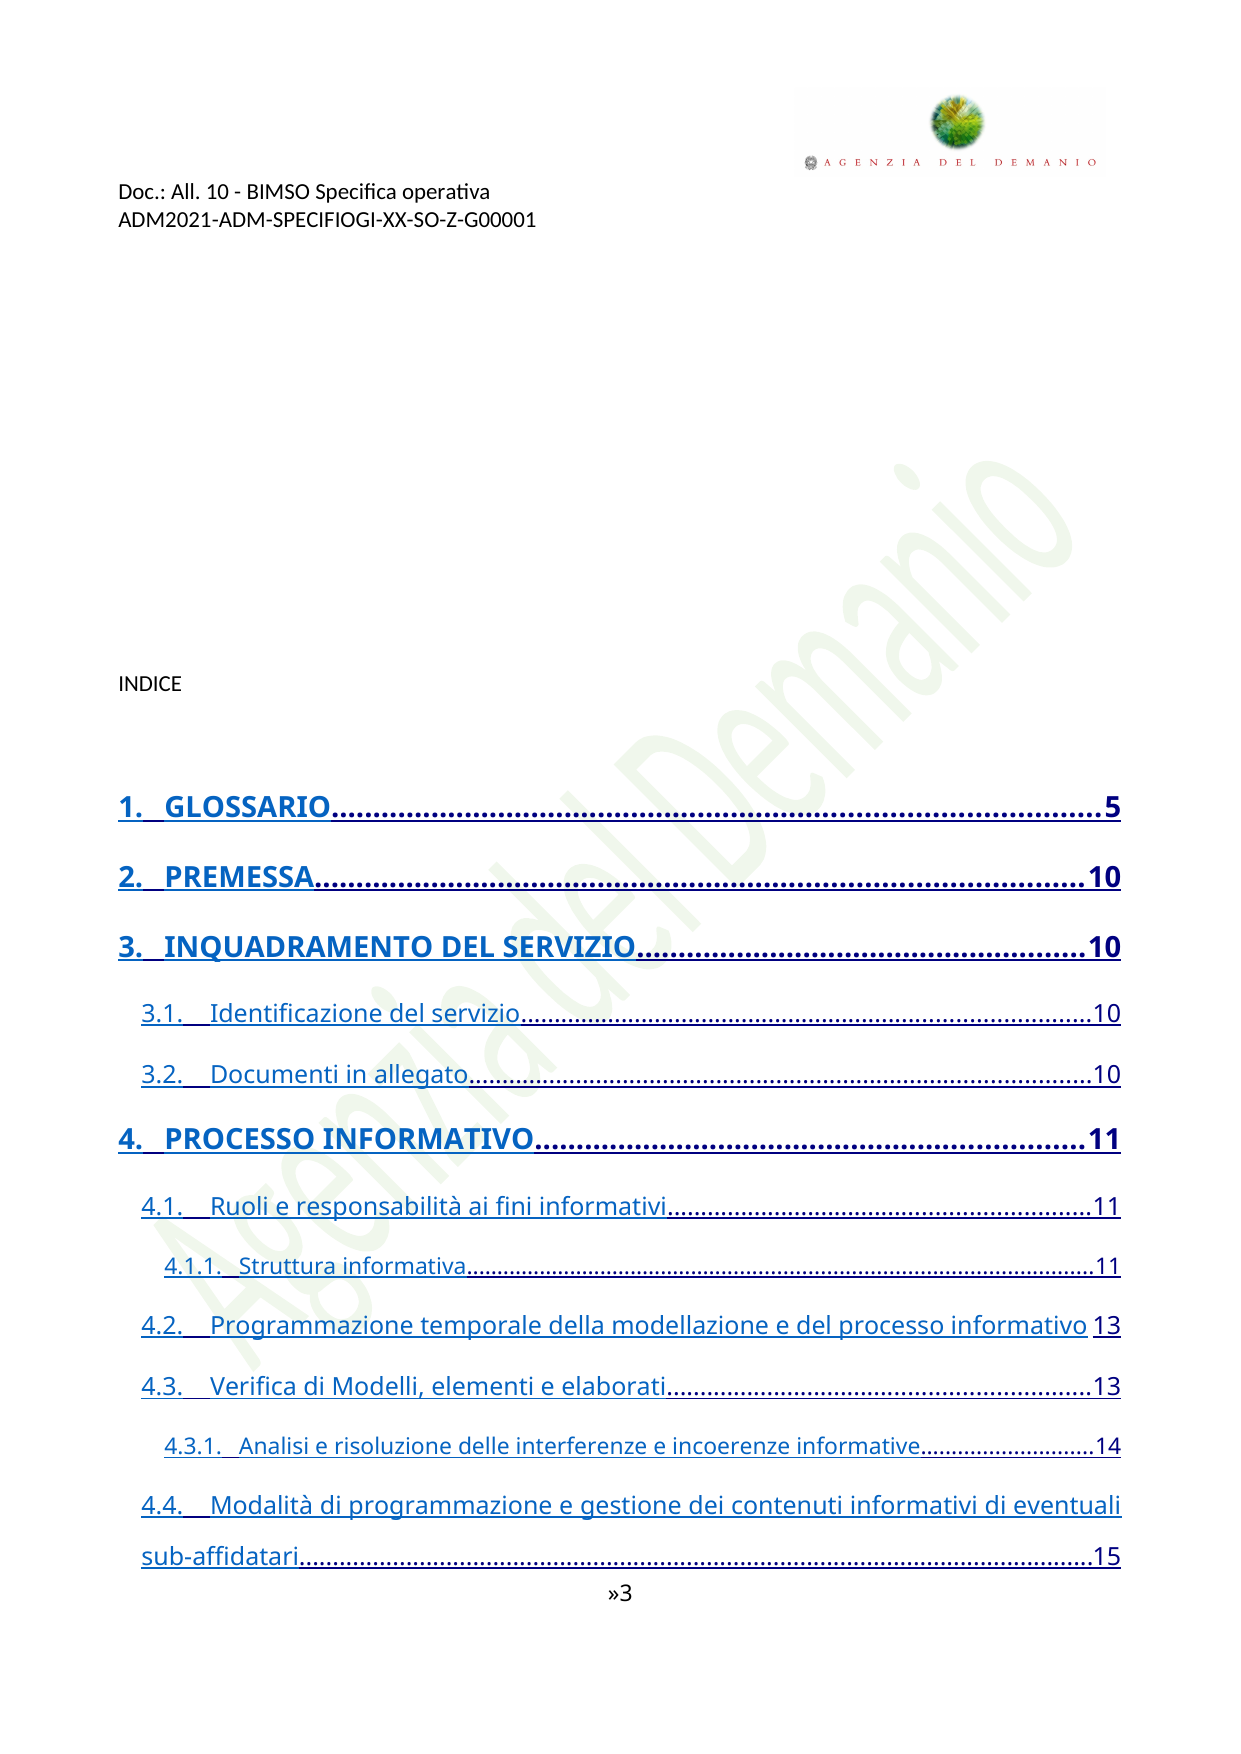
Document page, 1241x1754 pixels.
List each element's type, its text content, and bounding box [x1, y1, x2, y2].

text 3. INQUADRAMENTO DEL SERVIZIO 10 [563, 926, 594, 950]
text 1. GLOSSARIO 5 [737, 786, 1122, 826]
text 3.2. Documenti in allegato 10 [412, 1057, 461, 1086]
text 4. PROCESSO INFORMATIVO 11 [348, 1119, 407, 1152]
text 4.1.1. Struttura informativa 11 [295, 1250, 1122, 1281]
text 3. INQUADRAMENTO DEL SERVIZIO 10 [604, 926, 657, 953]
text 4.2. Programmazione temporale della modellazione e del processo informativo 13 [235, 1307, 1122, 1341]
text 3. INQUADRAMENTO DEL SERVIZIO 10 [527, 930, 576, 959]
text 3.2. Documenti in allegato 10 [452, 1057, 500, 1086]
text 3. INQUADRAMENTO DEL SERVIZIO 10 [661, 926, 1122, 966]
text 4.1.1. Struttura informativa 11 [185, 1250, 228, 1276]
text 4.3.1. Analisi e risoluzione delle interferenze e incoerenze informative 14 [164, 1430, 1122, 1461]
text 4.1.1. Struttura informativa 11 [214, 1250, 285, 1276]
text 1. GLOSSARIO 5 [601, 822, 674, 826]
text 3.2. Documenti in allegato 10 [498, 1057, 529, 1081]
text 3. INQUADRAMENTO DEL SERVIZIO 10 [118, 961, 522, 966]
text 4.4. Modalità di programmazione e gestione dei contenuti informativi di eventuali sub-affidatari 15 [141, 1518, 1122, 1573]
text 3.2. Documenti in allegato 10 [538, 1057, 1122, 1091]
text 3.1. Identificazione del servizio 10 [485, 996, 590, 1024]
text 4.4. Modalità di programmazione e gestione dei contenuti informativi di eventuali sub-affidatari 15 [141, 1487, 1122, 1516]
text 3.2. Documenti in allegato 10 [141, 1057, 383, 1086]
text 2. PREMESSA 10 [578, 878, 611, 889]
text 1. GLOSSARIO 5 [118, 786, 668, 820]
text 3.1. Identificazione del servizio 10 [517, 996, 1122, 1030]
text [869, 669, 1122, 697]
text 4. PROCESSO INFORMATIVO 11 [118, 1119, 346, 1152]
text 2. PREMESSA 10 [118, 891, 513, 896]
text [783, 677, 820, 697]
text 4. PROCESSO INFORMATIVO 11 [443, 1119, 1122, 1158]
text 2. PREMESSA 10 [118, 856, 648, 889]
text 4. PROCESSO INFORMATIVO 11 [394, 1119, 434, 1144]
text 4.1. Ruoli e responsabilità ai fini informativi 11 [325, 1188, 1122, 1223]
text 3.2. Documenti in allegato 10 [382, 1066, 412, 1086]
text 3.1. Identificazione del servizio 10 [456, 1003, 496, 1024]
text 1. GLOSSARIO 5 [769, 786, 810, 799]
text 4. PROCESSO INFORMATIVO 11 [118, 1154, 284, 1158]
text 4.1. Ruoli e responsabilità ai fini informativi 11 [271, 1188, 307, 1217]
text 4.2. Programmazione temporale della modellazione e del processo informativo 13 [141, 1307, 228, 1336]
text 1. GLOSSARIO 5 [654, 786, 743, 820]
text 1. GLOSSARIO 5 [118, 822, 585, 826]
text INDICE [118, 669, 774, 697]
text 2. PREMESSA 10 [635, 856, 1122, 896]
text 3.1. Identificazione del servizio 10 [141, 996, 443, 1024]
text 4.3. Verifica di Modelli, elementi e elaborati 13 [141, 1369, 1122, 1403]
text 4.1. Ruoli e responsabilità ai fini informativi 11 [141, 1188, 259, 1217]
text 3. INQUADRAMENTO DEL SERVIZIO 10 [118, 926, 518, 959]
text 3.1. Identificazione del servizio 10 [141, 1026, 414, 1030]
text [815, 669, 877, 697]
